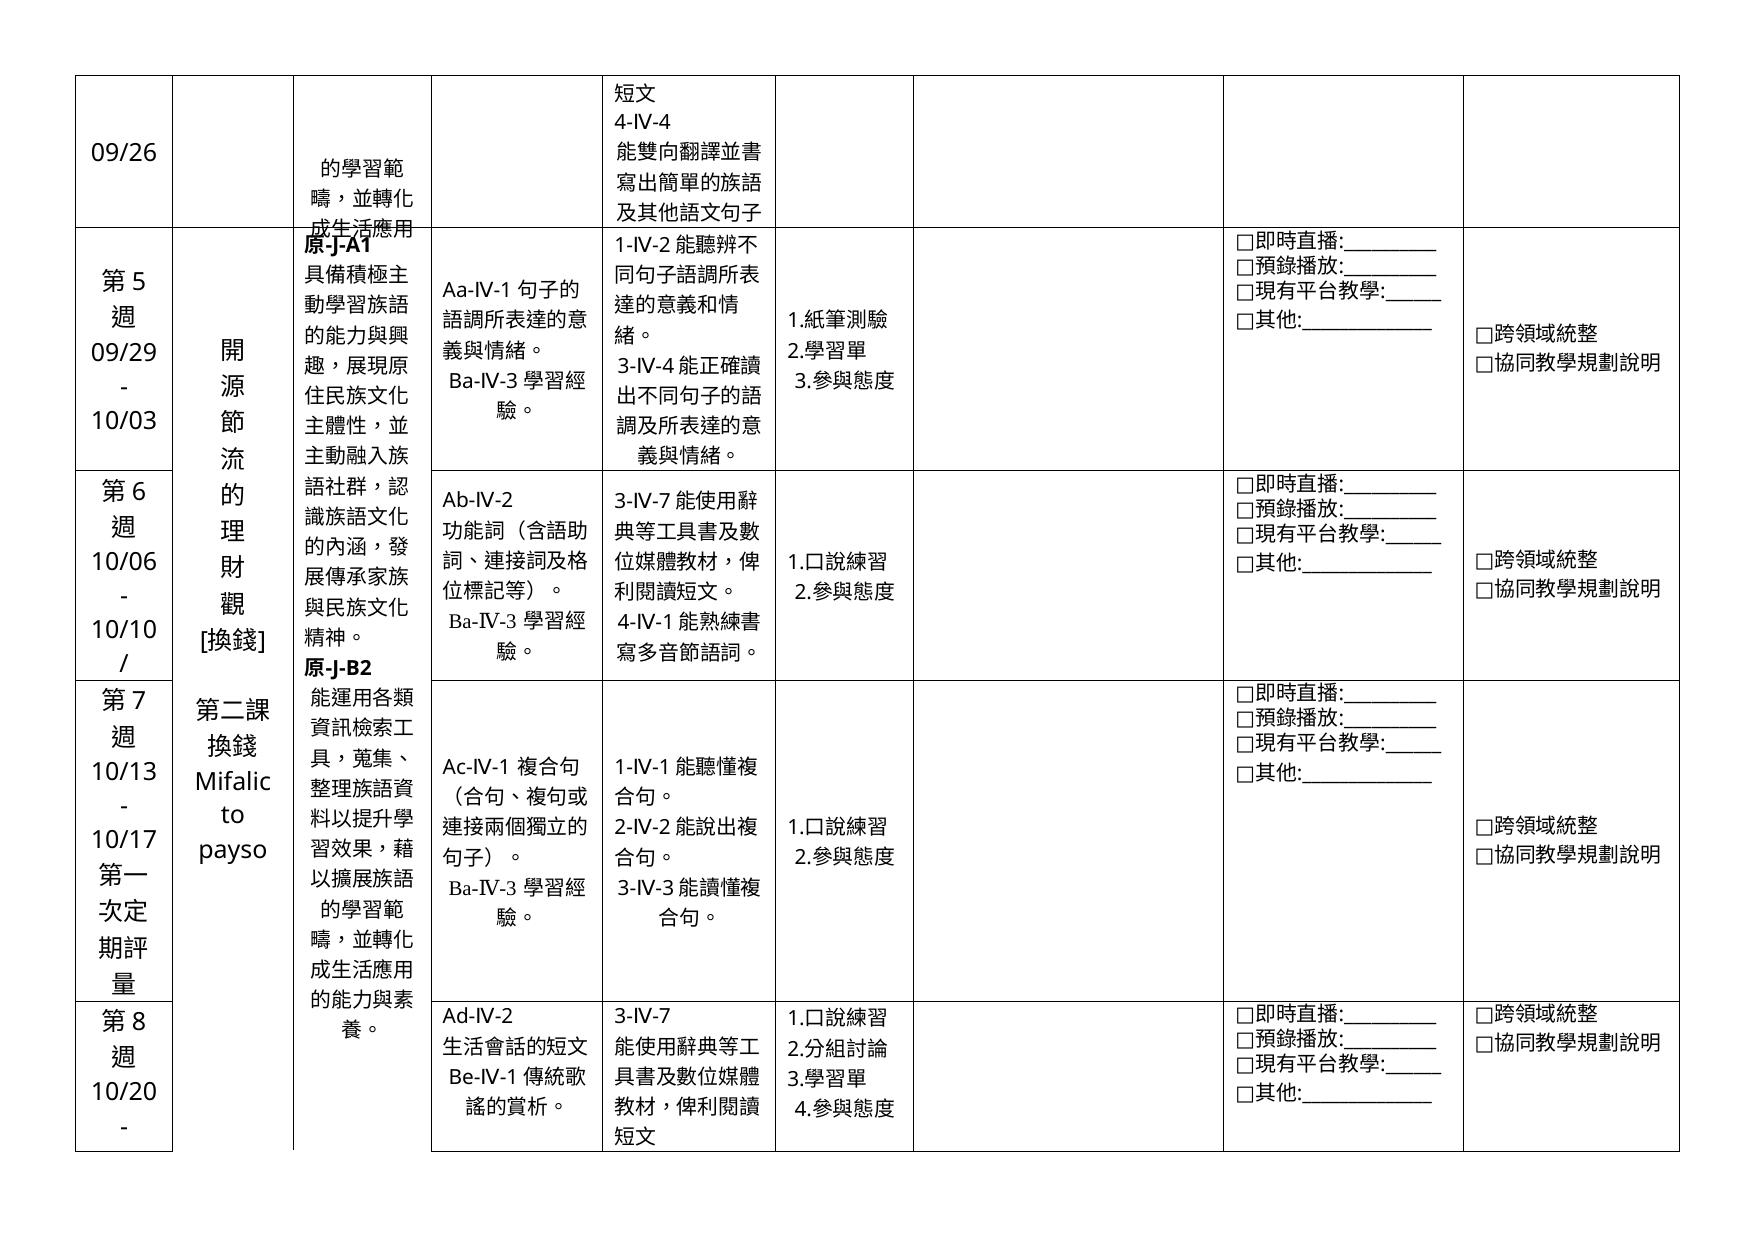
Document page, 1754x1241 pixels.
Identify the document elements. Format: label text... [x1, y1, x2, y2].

table_cell 1-Ⅳ-1能聽懂複合句。 2-Ⅳ-2能說出複合句。 3-Ⅳ-3能讀懂複合句。 [603, 681, 775, 1001]
table_cell □即時直播:__________ □預錄播放:__________ □現有平台教學:______ □其他:______________ [1224, 228, 1463, 470]
table_cell □即時直播:__________ □預錄播放:__________ □現有平台教學:______ □其他:______________ [1224, 471, 1463, 680]
table_cell [173, 76, 293, 227]
table_cell □即時直播:__________ □預錄播放:__________ □現有平台教學:______ □其他:______________ [1224, 681, 1463, 1001]
table_cell 開 源 節 流 的 理 財 觀 [換錢] 第二課 換錢 Mifalic to payso [173, 228, 293, 1151]
table_cell [914, 471, 1223, 680]
table_cell 1.紙筆測驗 2.學習單 3.參與態度 [776, 228, 913, 470]
table_cell [914, 76, 1223, 227]
table_cell 3-Ⅳ-7能使用辭典等工具書及數位媒體教材，俾利閱讀短文。 4-Ⅳ-1能熟練書寫多音節語詞。 [603, 471, 775, 680]
table_cell 1.口說練習 2.分組討論 3.學習單 4.參與態度 [776, 1002, 913, 1151]
table_cell Ab-Ⅳ-2 功能詞（含語助詞、連接詞及格位標記等）。 Ba-Ⅳ-3 學習經驗。 [432, 471, 602, 680]
table_cell [1464, 76, 1679, 227]
table_cell □跨領域統整 □協同教學規劃說明 [1464, 471, 1679, 680]
table_cell 09/26 [76, 76, 172, 227]
table_cell □跨領域統整 □協同教學規劃說明 [1464, 681, 1679, 1001]
table_cell 3-Ⅳ-7 能使用辭典等工具書及數位媒體教材，俾利閱讀短文 [603, 1002, 775, 1151]
table_cell 第8週 10/20- [76, 1002, 172, 1151]
table_cell 原-J-A1 具備積極主動學習族語的能力與興趣，展現原住民族文化主體性，並主動融入族語社群，認識族語文化的內涵，發展傳承家族與民族文化精神。 原-J-B2 能運用各類資訊檢索工具，蒐集、整理族語資料以提升學習效果，藉以擴展族語的學習範疇，並轉化成生活應用的能力與素養。 [293, 228, 431, 1151]
table_cell 第7週 10/13-10/17 第一次定期評量 [76, 681, 172, 1001]
table_cell 第6週 10/06-10/10/ [76, 471, 172, 680]
table_cell □跨領域統整 □協同教學規劃說明 [1464, 228, 1679, 470]
table_cell Ad-Ⅳ-2 生活會話的短文 Be-Ⅳ-1 傳統歌謠的賞析。 [432, 1002, 602, 1151]
table_cell [914, 1002, 1223, 1151]
table_cell □即時直播:__________ □預錄播放:__________ □現有平台教學:______ □其他:______________ [1224, 1002, 1463, 1151]
table_cell [1224, 76, 1463, 227]
table_cell 1-Ⅳ-2能聽辨不同句子語調所表達的意義和情緒。 3-Ⅳ-4能正確讀出不同句子的語調及所表達的意義與情緒。 [603, 228, 775, 470]
table_cell 第5週 09/29-10/03 [76, 228, 172, 470]
table_cell 短文 4-Ⅳ-4 能雙向翻譯並書寫出簡單的族語及其他語文句子 [603, 76, 775, 227]
table_cell □跨領域統整 □協同教學規劃說明 [1464, 1002, 1679, 1151]
table_cell [914, 681, 1223, 1001]
table_cell 1.口說練習 2.參與態度 [776, 471, 913, 680]
table_cell 原-J-A2 具備理解簡易族語訊息的能力，能運用基本邏輯思考策略提升學習效能，並能以原住民族文化主體性的觀點，對部落文化差異與原住民族現況發展有初步的了解。 原-J-B2 能運用各類資訊檢索工具，蒐集、整理族語資料以提升學習效果，藉以擴展族語的學習範疇，並轉化成生活應用的能力與素養。 [294, 76, 431, 227]
table_cell Aa-Ⅳ-1 句子的語調所表達的意義與情緒。 Ba-Ⅳ-3 學習經驗。 [432, 228, 602, 470]
table_cell [432, 76, 602, 227]
table_cell [914, 228, 1223, 470]
table_cell Ac-Ⅳ-1 複合句（合句、複句或連接兩個獨立的句子）。 Ba-Ⅳ-3 學習經驗。 [432, 681, 602, 1001]
table_cell 1.口說練習 2.參與態度 [776, 681, 913, 1001]
table_cell [776, 76, 913, 227]
